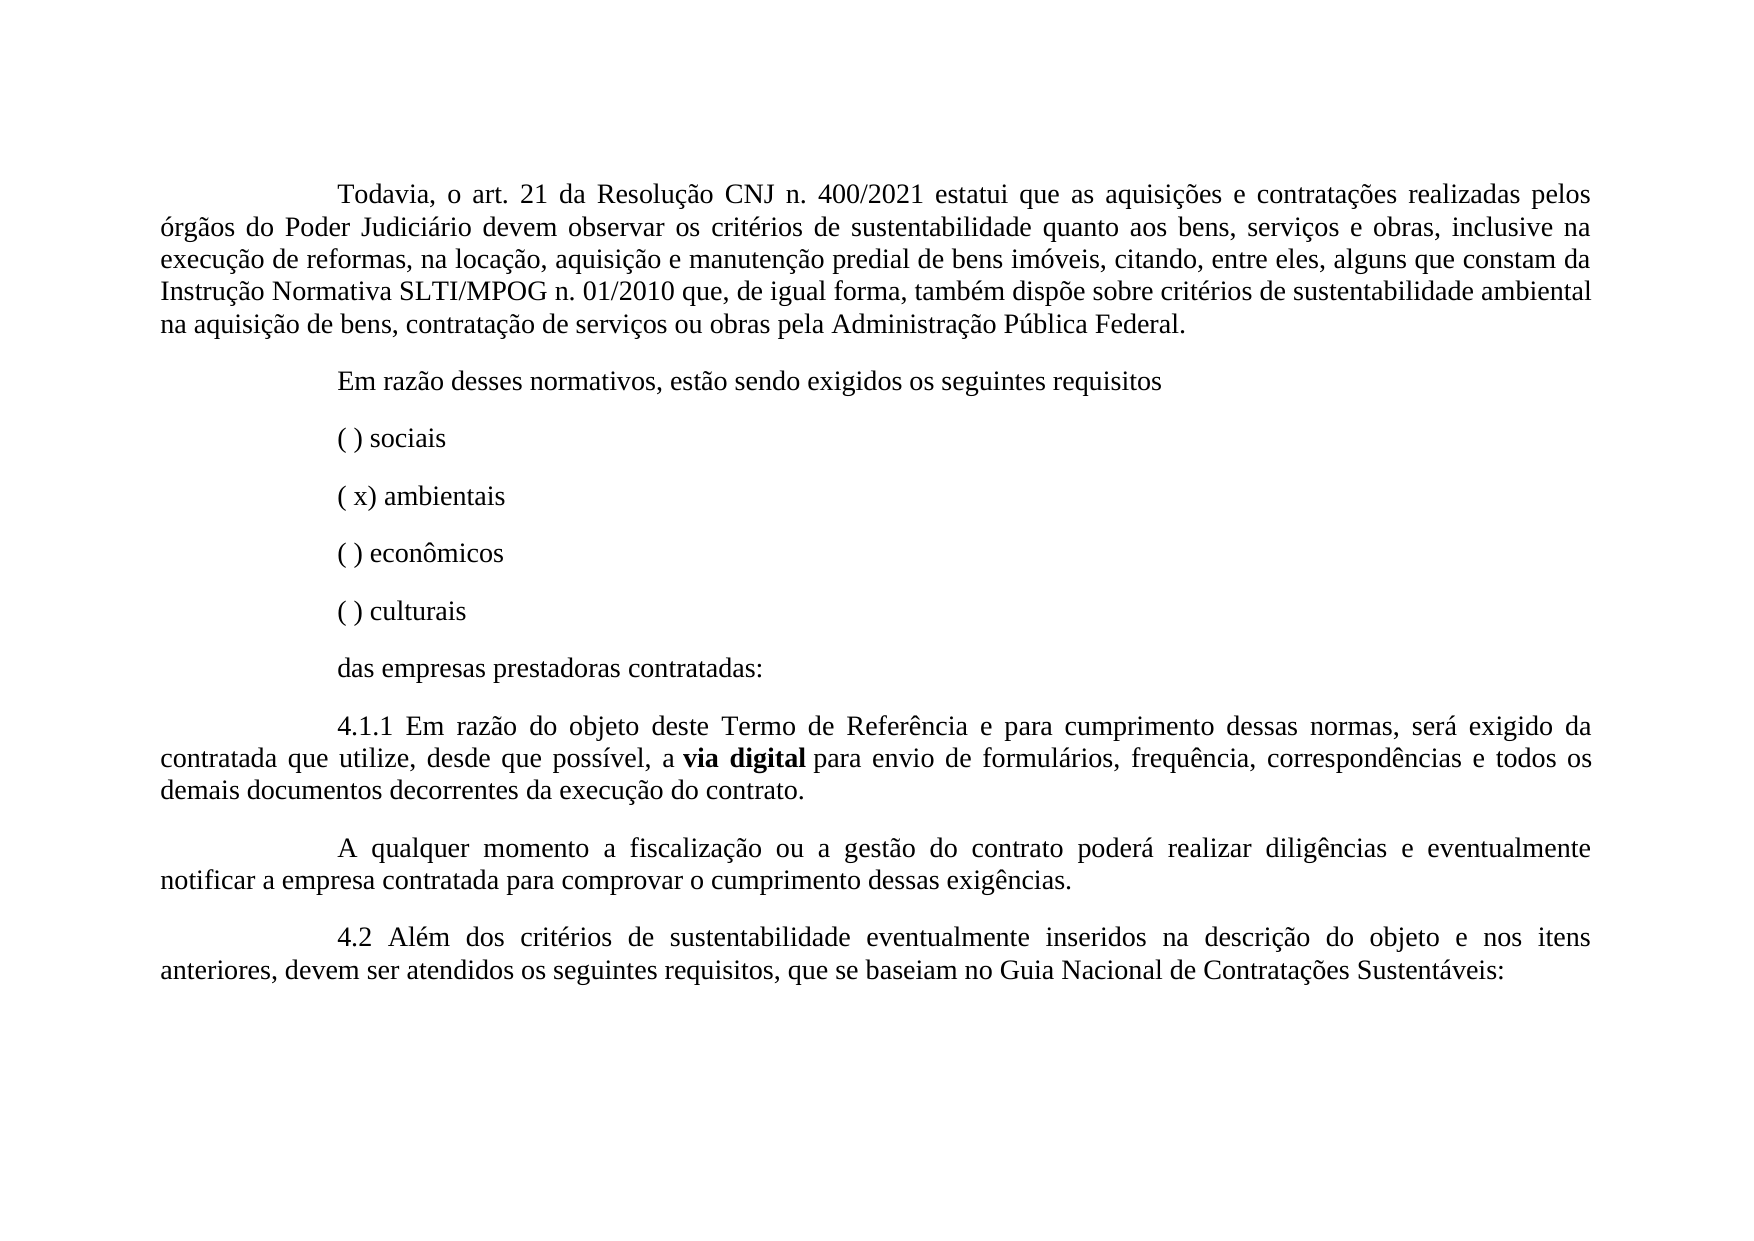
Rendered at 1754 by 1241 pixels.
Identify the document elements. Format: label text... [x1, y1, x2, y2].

text ( x) ambientais [160, 479, 1594, 511]
text ( ) econômicos [160, 536, 1594, 569]
text A qualquer momento a fiscalização ou a gestão do contrato poderá realizar diligências e eventualmente notificar a empresa contratada para comprovar o cumprimento dessas exigências. [160, 831, 1594, 896]
text ( ) culturais [160, 594, 1594, 626]
text Todavia, o art. 21 da Resolução CNJ n. 400/2021 estatui que as aquisições e contratações realizadas pelos órgãos do Poder Judiciário devem observar os critérios de sustentabilidade quanto aos bens, serviços e obras, inclusive na execução de reformas, na locação, aquisição e manutenção predial de bens imóveis, citando, entre eles, alguns que constam da Instrução Normativa SLTI/MPOG n. 01/2010 que, de igual forma, também dispõe sobre critérios de sustentabilidade ambiental na aquisição de bens, contratação de serviços ou obras pela Administração Pública Federal. [160, 177, 1594, 339]
text Em razão desses normativos, estão sendo exigidos os seguintes requisitos [160, 364, 1594, 397]
text 4.2 Além dos critérios de sustentabilidade eventualmente inseridos na descrição do objeto e nos itens anteriores, devem ser atendidos os seguintes requisitos, que se baseiam no Guia Nacional de Contratações Sustentáveis: [160, 921, 1594, 985]
text 4.1.1 Em razão do objeto deste Termo de Referência e para cumprimento dessas normas, será exigido da contratada que utilize, desde que possível, a via digital para envio de formulários, frequência, correspondências e todos os demais documentos decorrentes da execução do contrato. [160, 708, 1594, 806]
text das empresas prestadoras contratadas: [160, 651, 1594, 683]
text ( ) sociais [160, 422, 1594, 454]
